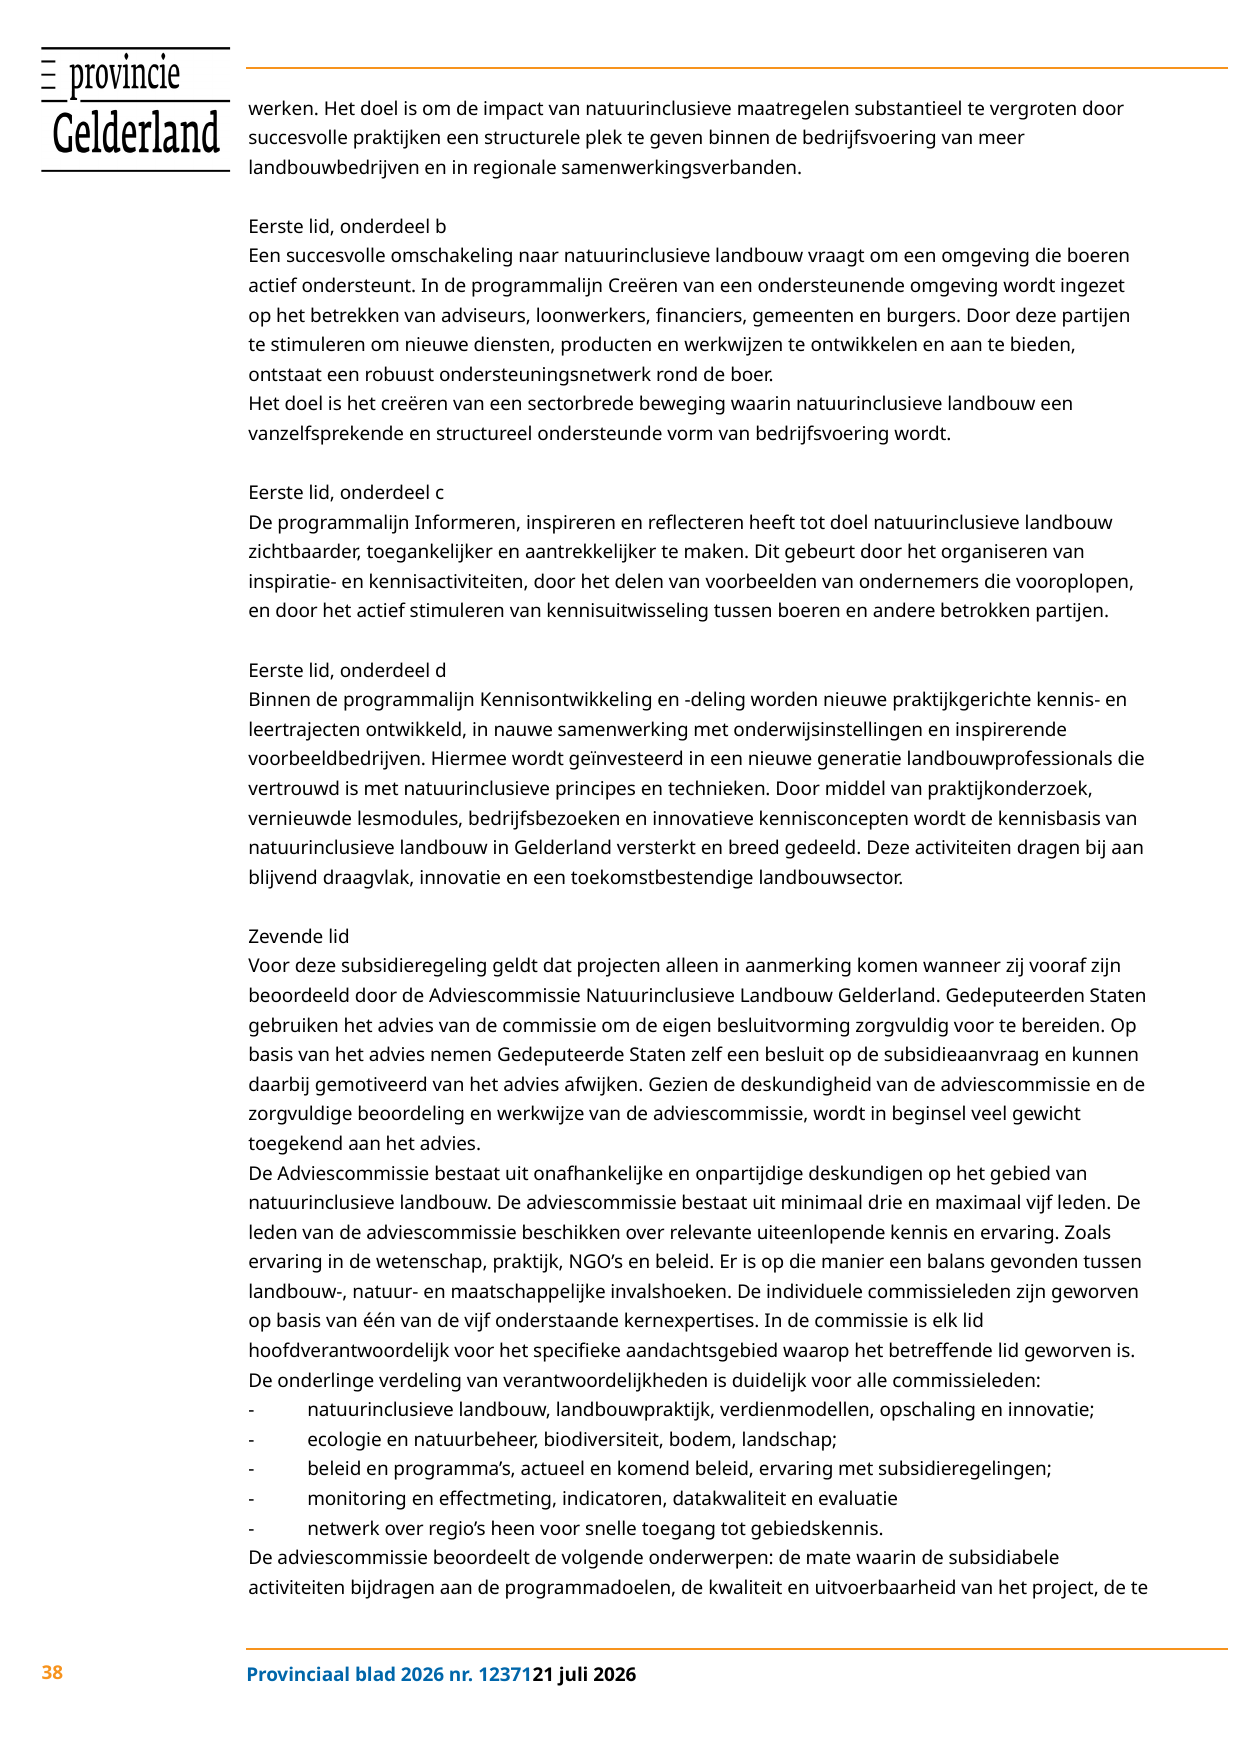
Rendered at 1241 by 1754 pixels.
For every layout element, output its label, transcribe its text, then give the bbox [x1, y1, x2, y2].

text Het doel is het creëren van een sectorbrede beweging waarin natuurinclusieve landbouw een vanzelfsprekende en structureel ondersteunde vorm van bedrijfsvoering wordt. [248, 391, 1152, 446]
text Eerste lid, onderdeel b [248, 213, 1152, 239]
list netwerk over regio’s heen voor snelle toegang tot gebiedskennis. [248, 1515, 1152, 1541]
list ecologie en natuurbeheer, biodiversiteit, bodem, landschap; [248, 1426, 1152, 1452]
text Binnen de programmalijn Kennisontwikkeling en -deling worden nieuwe praktijkgerichte kennis- en leertrajecten ontwikkeld, in nauwe samenwerking met onderwijsinstellingen en inspirerende voorbeeldbedrijven. Hiermee wordt geïnvesteerd in een nieuwe generatie landbouwprofessionals die vertrouwd is met natuurinclusieve principes en technieken. Door middel van praktijkonderzoek, vernieuwde lesmodules, bedrijfsbezoeken en innovatieve kennisconcepten wordt de kennisbasis van natuurinclusieve landbouw in Gelderland versterkt en breed gedeeld. Deze activiteiten dragen bij aan blijvend draagvlak, innovatie en een toekomstbestendige landbouwsector. [248, 686, 1152, 890]
text Voor deze subsidieregeling geldt dat projecten alleen in aanmerking komen wanneer zij vooraf zijn beoordeeld door de Adviescommissie Natuurinclusieve Landbouw Gelderland. Gedeputeerden Staten gebruiken het advies van de commissie om de eigen besluitvorming zorgvuldig voor te bereiden. Op basis van het advies nemen Gedeputeerde Staten zelf een besluit op de subsidieaanvraag en kunnen daarbij gemotiveerd van het advies afwijken. Gezien de deskundigheid van de adviescommissie en de zorgvuldige beoordeling en werkwijze van de adviescommissie, wordt in beginsel veel gewicht toegekend aan het advies. [248, 953, 1152, 1156]
list beleid en programma’s, actueel en komend beleid, ervaring met subsidieregelingen; [248, 1456, 1152, 1481]
picture [41, 47, 231, 172]
text De Adviescommissie bestaat uit onafhankelijke en onpartijdige deskundigen op het gebied van natuurinclusieve landbouw. De adviescommissie bestaat uit minimaal drie en maximaal vijf leden. De leden van de adviescommissie beschikken over relevante uiteenlopende kennis en ervaring. Zoals ervaring in de wetenschap, praktijk, NGO’s en beleid. Er is op die manier een balans gevonden tussen landbouw-, natuur- en maatschappelijke invalshoeken. De individuele commissieleden zijn geworven op basis van één van de vijf onderstaande kernexpertises. In de commissie is elk lid hoofdverantwoordelijk voor het specifieke aandachtsgebied waarop het betreffende lid geworven is. De onderlinge verdeling van verantwoordelijkheden is duidelijk voor alle commissieleden: [248, 1160, 1152, 1393]
text Eerste lid, onderdeel c [248, 479, 1152, 505]
list monitoring en effectmeting, indicatoren, datakwaliteit en evaluatie [248, 1485, 1152, 1511]
list natuurinclusieve landbouw, landbouwpraktijk, verdienmodellen, opschaling en innovatie; [248, 1396, 1152, 1422]
text Eerste lid, onderdeel d [248, 657, 1152, 683]
text Zevende lid [248, 923, 1152, 949]
text Een succesvolle omschakeling naar natuurinclusieve landbouw vraagt om een omgeving die boeren actief ondersteunt. In de programmalijn Creëren van een ondersteunende omgeving wordt ingezet op het betrekken van adviseurs, loonwerkers, financiers, gemeenten en burgers. Door deze partijen te stimuleren om nieuwe diensten, producten en werkwijzen te ontwikkelen en aan te bieden, ontstaat een robuust ondersteuningsnetwerk rond de boer. [248, 243, 1152, 387]
text De adviescommissie beoordeelt de volgende onderwerpen: de mate waarin de subsidiabele activiteiten bijdragen aan de programmadoelen, de kwaliteit en uitvoerbaarheid van het project, de te [248, 1544, 1152, 1600]
text werken. Het doel is om de impact van natuurinclusieve maatregelen substantieel te vergroten door succesvolle praktijken een structurele plek te geven binnen de bedrijfsvoering van meer landbouwbedrijven en in regionale samenwerkingsverbanden. [248, 95, 1152, 180]
text De programmalijn Informeren, inspireren en reflecteren heeft tot doel natuurinclusieve landbouw zichtbaarder, toegankelijker en aantrekkelijker te maken. Dit gebeurt door het organiseren van inspiratie- en kennisactiviteiten, door het delen van voorbeelden van ondernemers die vooroplopen, en door het actief stimuleren van kennisuitwisseling tussen boeren en andere betrokken partijen. [248, 509, 1152, 623]
